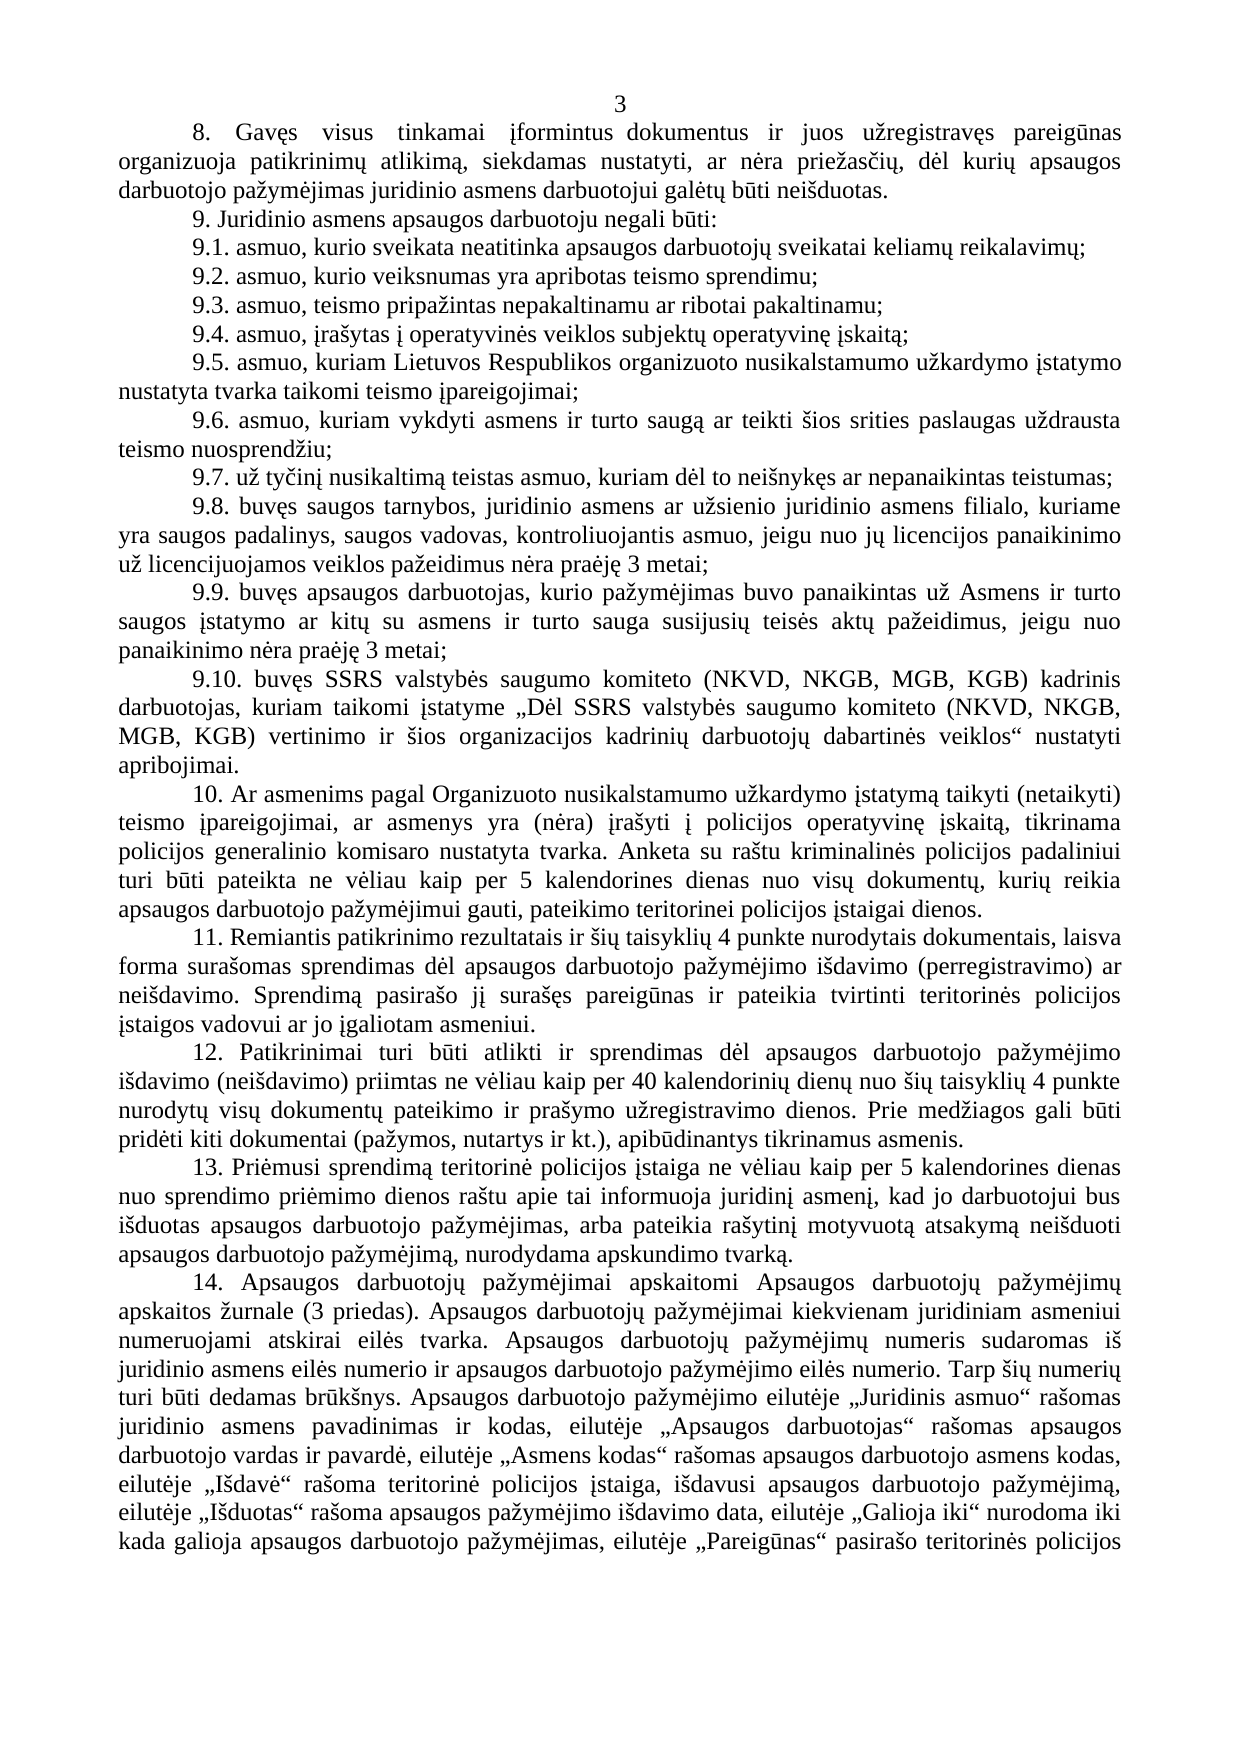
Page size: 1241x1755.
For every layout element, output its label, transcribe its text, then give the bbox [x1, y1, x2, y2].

text 9.6. asmuo, kuriam vykdyti asmens ir turto saugą ar teikti šios srities paslaugas uždrausta teismo nuosprendžiu; [118, 405, 1122, 462]
text 12. Patikrinimai turi būti atlikti ir sprendimas dėl apsaugos darbuotojo pažymėjimo išdavimo (neišdavimo) priimtas ne vėliau kaip per 40 kalendorinių dienų nuo šių taisyklių 4 punkte nurodytų visų dokumentų pateikimo ir prašymo užregistravimo dienos. Prie medžiagos gali būti pridėti kiti dokumentai (pažymos, nutartys ir kt.), apibūdinantys tikrinamus asmenis. [118, 1037, 1122, 1152]
text 9.3. asmuo, teismo pripažintas nepakaltinamu ar ribotai pakaltinamu; [118, 290, 1122, 319]
text 9. Juridinio asmens apsaugos darbuotoju negali būti: [118, 204, 1122, 232]
text 9.9. buvęs apsaugos darbuotojas, kurio pažymėjimas buvo panaikintas už Asmens ir turto saugos įstatymo ar kitų su asmens ir turto sauga susijusių teisės aktų pažeidimus, jeigu nuo panaikinimo nėra praėję 3 metai; [118, 577, 1122, 664]
text 9.8. buvęs saugos tarnybos, juridinio asmens ar užsienio juridinio asmens filialo, kuriame yra saugos padalinys, saugos vadovas, kontroliuojantis asmuo, jeigu nuo jų licencijos panaikinimo už licencijuojamos veiklos pažeidimus nėra praėję 3 metai; [118, 491, 1122, 577]
text 13. Priėmusi sprendimą teritorinė policijos įstaiga ne vėliau kaip per 5 kalendorines dienas nuo sprendimo priėmimo dienos raštu apie tai informuoja juridinį asmenį, kad jo darbuotojui bus išduotas apsaugos darbuotojo pažymėjimas, arba pateikia rašytinį motyvuotą atsakymą neišduoti apsaugos darbuotojo pažymėjimą, nurodydama apskundimo tvarką. [118, 1152, 1122, 1267]
text 9.4. asmuo, įrašytas į operatyvinės veiklos subjektų operatyvinę įskaitą; [118, 319, 1122, 347]
text 9.2. asmuo, kurio veiksnumas yra apribotas teismo sprendimu; [118, 261, 1122, 290]
text 10. Ar asmenims pagal Organizuoto nusikalstamumo užkardymo įstatymą taikyti (netaikyti) teismo įpareigojimai, ar asmenys yra (nėra) įrašyti į policijos operatyvinę įskaitą, tikrinama policijos generalinio komisaro nustatyta tvarka. Anketa su raštu kriminalinės policijos padaliniui turi būti pateikta ne vėliau kaip per 5 kalendorines dienas nuo visų dokumentų, kurių reikia apsaugos darbuotojo pažymėjimui gauti, pateikimo teritorinei policijos įstaigai dienos. [118, 779, 1122, 922]
text 9.7. už tyčinį nusikaltimą teistas asmuo, kuriam dėl to neišnykęs ar nepanaikintas teistumas; [118, 462, 1122, 491]
text 9.5. asmuo, kuriam Lietuvos Respublikos organizuoto nusikalstamumo užkardymo įstatymo nustatyta tvarka taikomi teismo įpareigojimai; [118, 347, 1122, 405]
text 9.1. asmuo, kurio sveikata neatitinka apsaugos darbuotojų sveikatai keliamų reikalavimų; [118, 232, 1122, 261]
text 9.10. buvęs SSRS valstybės saugumo komiteto (NKVD, NKGB, MGB, KGB) kadrinis darbuotojas, kuriam taikomi įstatyme „Dėl SSRS valstybės saugumo komiteto (NKVD, NKGB, MGB, KGB) vertinimo ir šios organizacijos kadrinių darbuotojų dabartinės veiklos“ nustatyti apribojimai. [118, 664, 1122, 779]
text 8. Gavęs visus tinkamai įformintus dokumentus ir juos užregistravęs pareigūnas organizuoja patikrinimų atlikimą, siekdamas nustatyti, ar nėra priežasčių, dėl kurių apsaugos darbuotojo pažymėjimas juridinio asmens darbuotojui galėtų būti neišduotas. [118, 117, 1122, 204]
text 14. Apsaugos darbuotojų pažymėjimai apskaitomi Apsaugos darbuotojų pažymėjimų apskaitos žurnale (3 priedas). Apsaugos darbuotojų pažymėjimai kiekvienam juridiniam asmeniui numeruojami atskirai eilės tvarka. Apsaugos darbuotojų pažymėjimų numeris sudaromas iš juridinio asmens eilės numerio ir apsaugos darbuotojo pažymėjimo eilės numerio. Tarp šių numerių turi būti dedamas brūkšnys. Apsaugos darbuotojo pažymėjimo eilutėje „Juridinis asmuo“ rašomas juridinio asmens pavadinimas ir kodas, eilutėje „Apsaugos darbuotojas“ rašomas apsaugos darbuotojo vardas ir pavardė, eilutėje „Asmens kodas“ rašomas apsaugos darbuotojo asmens kodas, eilutėje „Išdavė“ rašoma teritorinė policijos įstaiga, išdavusi apsaugos darbuotojo pažymėjimą, eilutėje „Išduotas“ rašoma apsaugos pažymėjimo išdavimo data, eilutėje „Galioja iki“ nurodoma iki kada galioja apsaugos darbuotojo pažymėjimas, eilutėje „Pareigūnas“ pasirašo teritorinės policijos [118, 1267, 1122, 1555]
text 11. Remiantis patikrinimo rezultatais ir šių taisyklių 4 punkte nurodytais dokumentais, laisva forma surašomas sprendimas dėl apsaugos darbuotojo pažymėjimo išdavimo (perregistravimo) ar neišdavimo. Sprendimą pasirašo jį surašęs pareigūnas ir pateikia tvirtinti teritorinės policijos įstaigos vadovui ar jo įgaliotam asmeniui. [118, 922, 1122, 1037]
